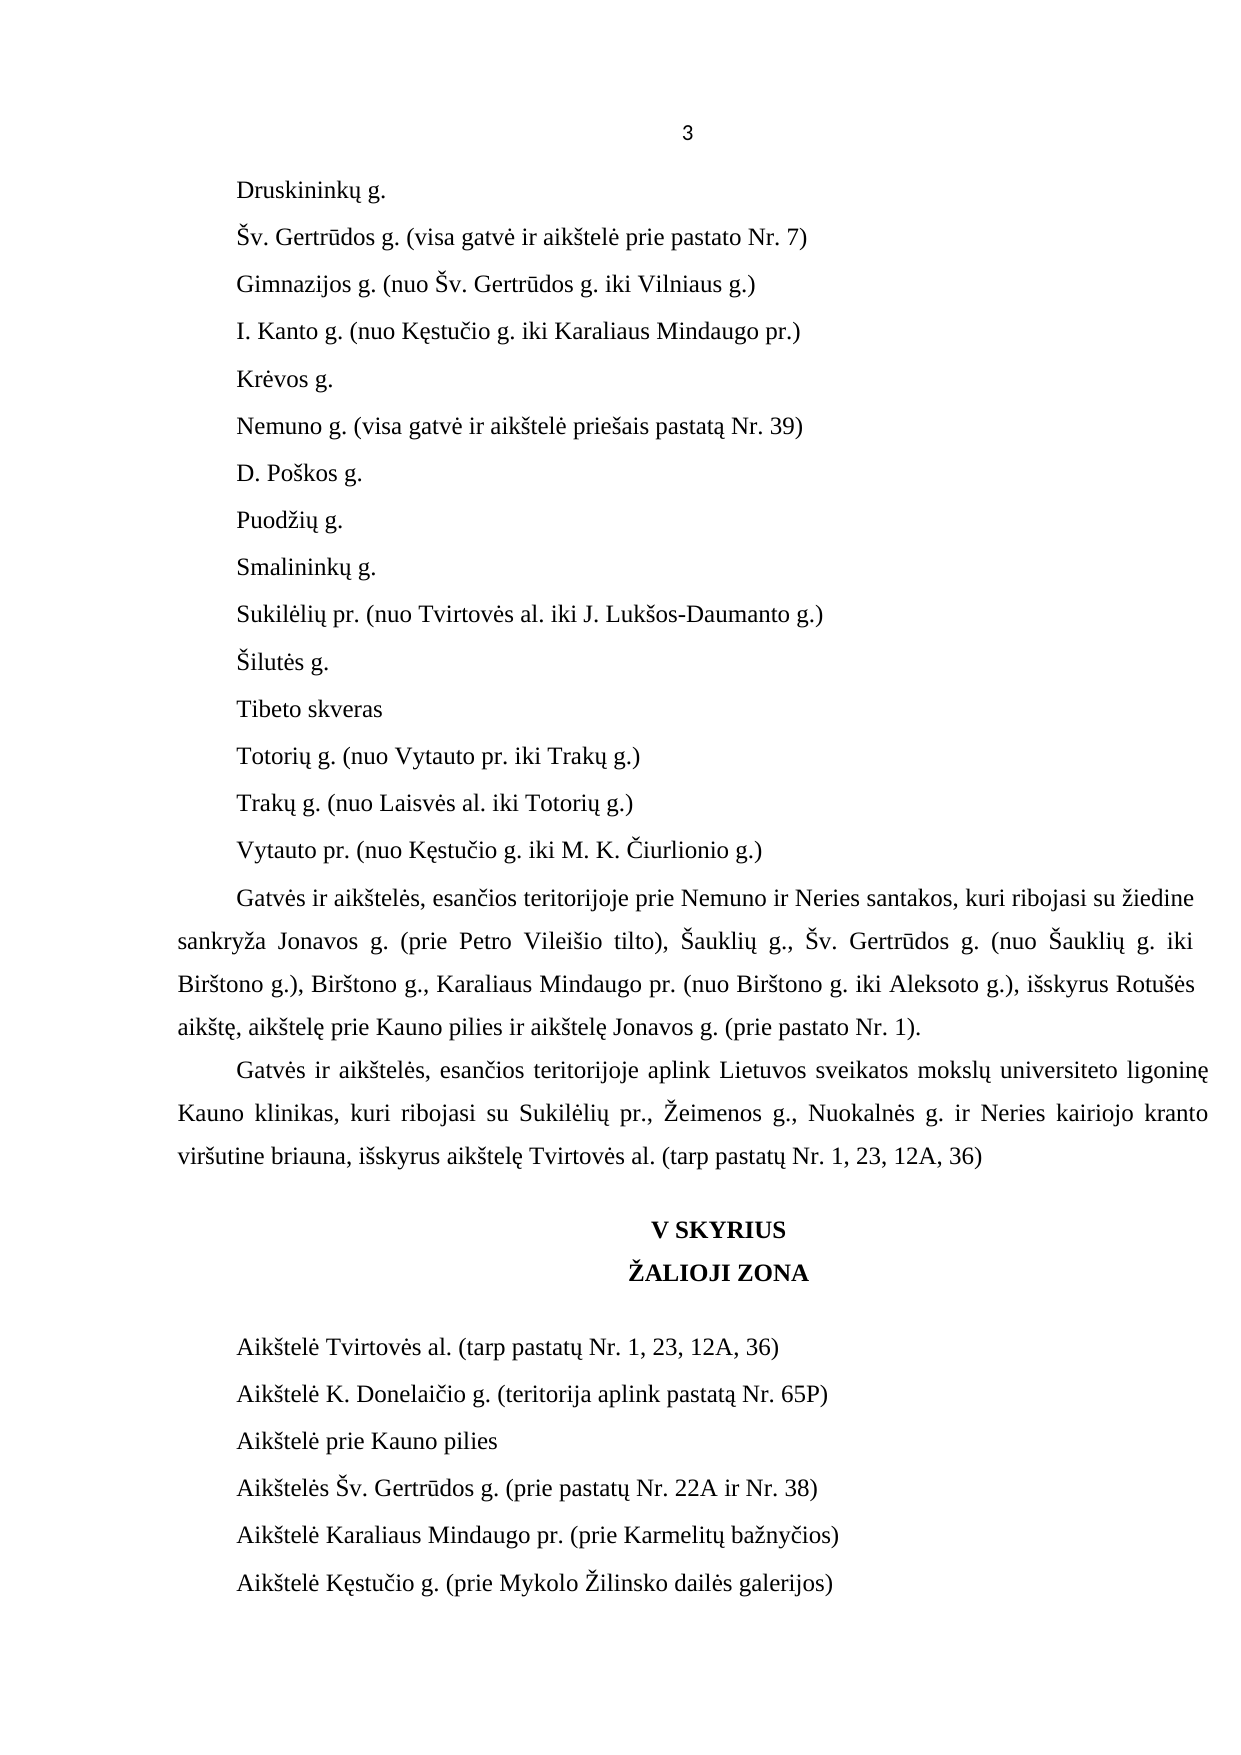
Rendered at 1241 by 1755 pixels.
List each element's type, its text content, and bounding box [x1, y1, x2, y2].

text Trakų g. (nuo Laisvės al. iki Totorių g.) [236, 788, 1240, 817]
text Nemuno g. (visa gatvė ir aikštelė priešais pastatą Nr. 39) [236, 411, 1240, 439]
text Smalininkų g. [236, 552, 1240, 581]
text Aikštelė Karaliaus Mindaugo pr. (prie Karmelitų bažnyčios) [236, 1520, 1240, 1549]
text Aikštelė Tvirtovės al. (tarp pastatų Nr. 1, 23, 12A, 36) [236, 1332, 1240, 1360]
text Puodžių g. [236, 505, 1240, 534]
text Šv. Gertrūdos g. (visa gatvė ir aikštelė prie pastato Nr. 7) [236, 222, 1240, 251]
text Aikštelė prie Kauno pilies [236, 1426, 1240, 1455]
text Gatvės ir aikštelės, esančios teritorijoje aplink Lietuvos sveikatos mokslų universiteto ligoninę Kauno klinikas, kuri ribojasi su Sukilėlių pr., Žeimenos g., Nuokalnės g. ir Neries kairiojo kranto viršutine briauna, išskyrus aikštelę Tvirtovės al. (tarp pastatų Nr. 1, 23, 12A, 36) [177, 1055, 1210, 1170]
text I. Kanto g. (nuo Kęstučio g. iki Karaliaus Mindaugo pr.) [236, 316, 1240, 345]
text Druskininkų g. [236, 175, 1240, 204]
text ŽALIOJI ZONA [192, 1258, 1240, 1287]
text D. Poškos g. [236, 458, 1240, 487]
text Sukilėlių pr. (nuo Tvirtovės al. iki J. Lukšos-Daumanto g.) [236, 599, 1240, 628]
text Aikštelė Kęstučio g. (prie Mykolo Žilinsko dailės galerijos) [236, 1568, 1240, 1596]
text V SKYRIUS [192, 1215, 1240, 1244]
text Aikštelė K. Donelaičio g. (teritorija aplink pastatą Nr. 65P) [236, 1379, 1240, 1408]
text Tibeto skveras [236, 694, 1240, 723]
text Gimnazijos g. (nuo Šv. Gertrūdos g. iki Vilniaus g.) [236, 269, 1240, 298]
text Vytauto pr. (nuo Kęstučio g. iki M. K. Čiurlionio g.) [236, 836, 1240, 864]
text Totorių g. (nuo Vytauto pr. iki Trakų g.) [236, 741, 1240, 770]
text Aikštelės Šv. Gertrūdos g. (prie pastatų Nr. 22A ir Nr. 38) [236, 1473, 1240, 1502]
text Gatvės ir aikštelės, esančios teritorijoje prie Nemuno ir Neries santakos, kuri ribojasi su žiedine sankryža Jonavos g. (prie Petro Vileišio tilto), Šauklių g., Šv. Gertrūdos g. (nuo Šauklių g. iki Birštono g.), Birštono g., Karaliaus Mindaugo pr. (nuo Birštono g. iki Aleksoto g.), išskyrus Rotušės aikštę, aikštelę prie Kauno pilies ir aikštelę Jonavos g. (prie pastato Nr. 1). [177, 883, 1196, 1041]
text Krėvos g. [236, 364, 1240, 392]
text Šilutės g. [236, 647, 1240, 676]
